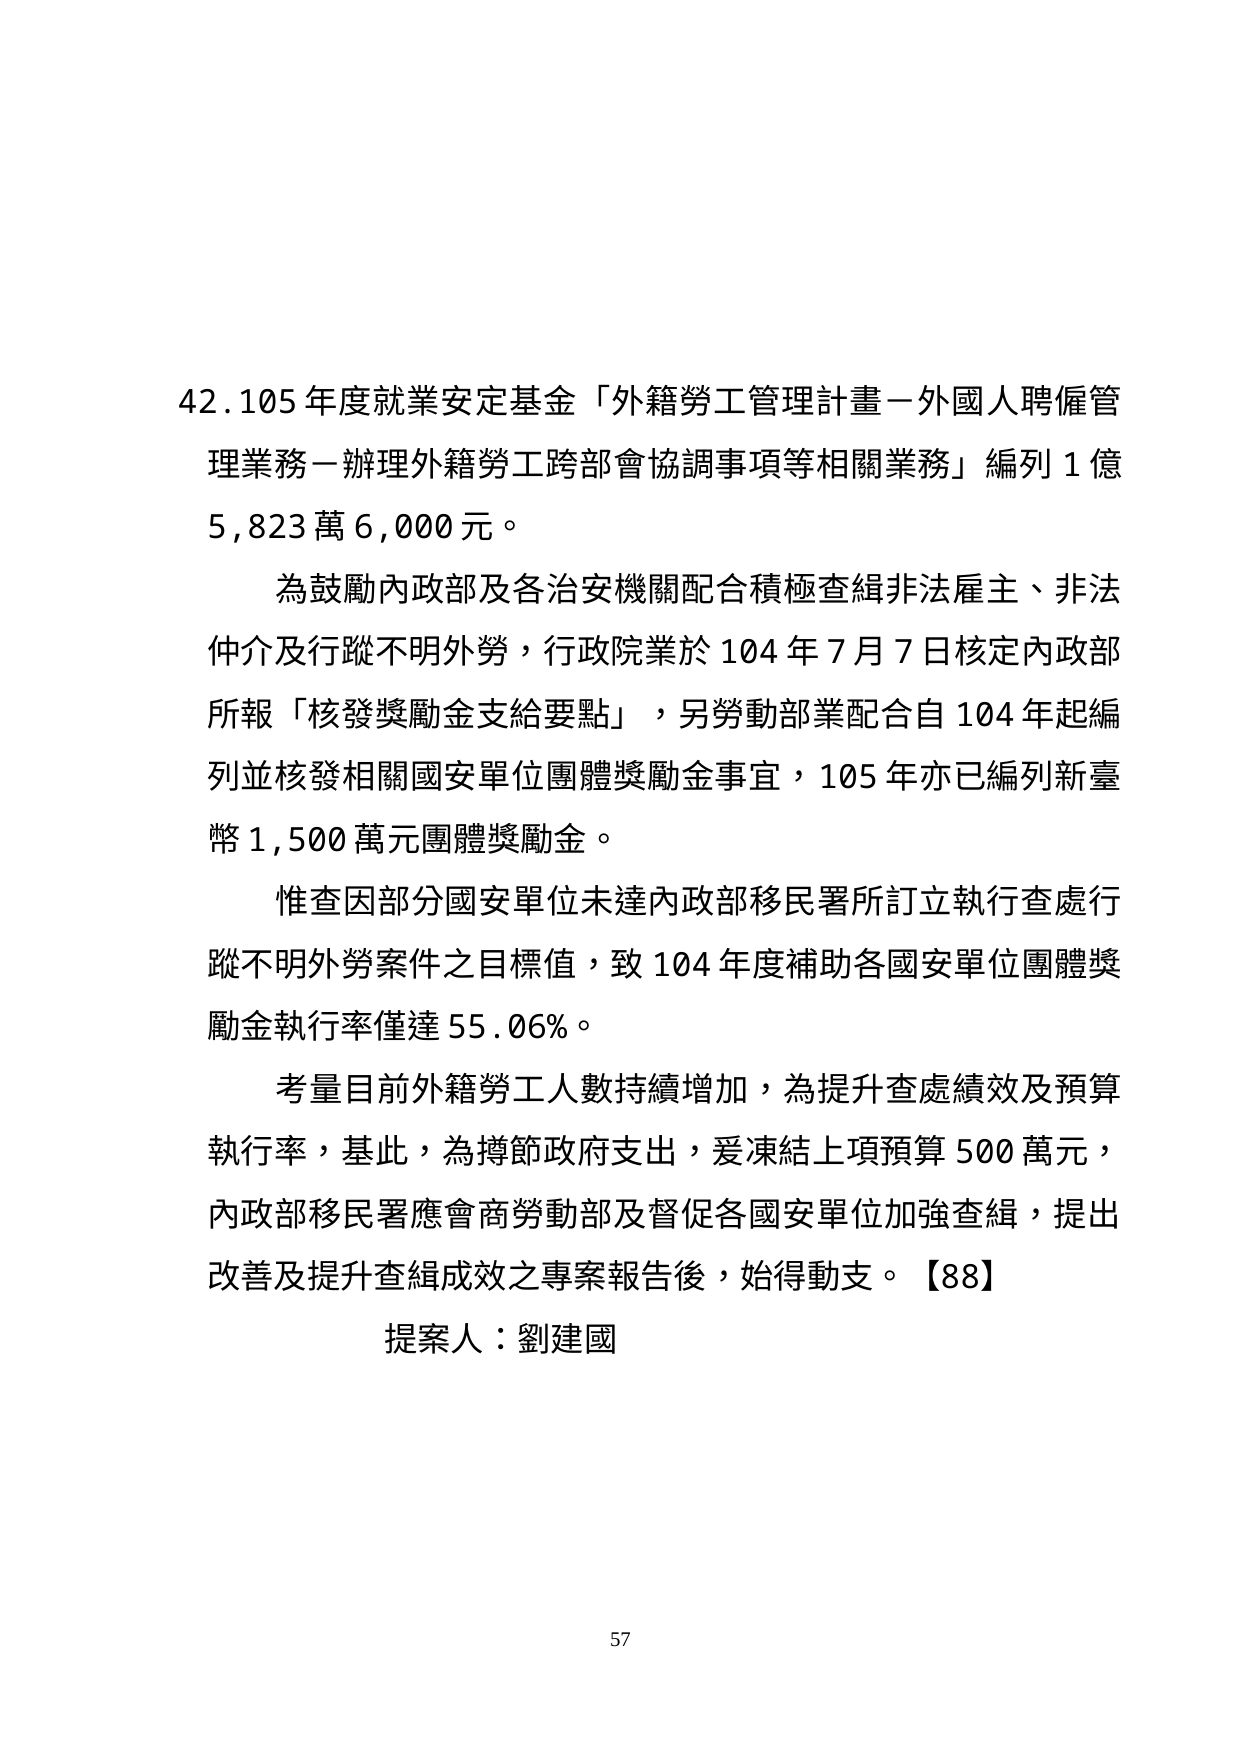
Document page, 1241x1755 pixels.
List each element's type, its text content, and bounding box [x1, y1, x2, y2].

text 考量目前外籍勞工人數持續增加，為提升查處績效及預算執行率，基此，為撙節政府支出，爰凍結上項預算500萬元，內政部移民署應會商勞動部及督促各國安單位加強查緝，提出改善及提升查緝成效之專案報告後，始得動支。【88】 [207, 1045, 1122, 1295]
text 惟查因部分國安單位未達內政部移民署所訂立執行查處行蹤不明外勞案件之目標值，致104年度補助各國安單位團體獎勵金執行率僅達55.06%。 [207, 858, 1122, 1045]
text 為鼓勵內政部及各治安機關配合積極查緝非法雇主、非法仲介及行蹤不明外勞，行政院業於104年7月7日核定內政部所報「核發獎勵金支給要點」，另勞動部業配合自104年起編列並核發相關國安單位團體獎勵金事宜，105年亦已編列新臺幣1,500萬元團體獎勵金。 [207, 545, 1122, 858]
text 提案人：劉建國 [177, 1295, 1122, 1358]
text 42.105年度就業安定基金「外籍勞工管理計畫－外國人聘僱管理業務－辦理外籍勞工跨部會協調事項等相關業務」編列1億5,823萬6,000元。 [177, 358, 1122, 545]
